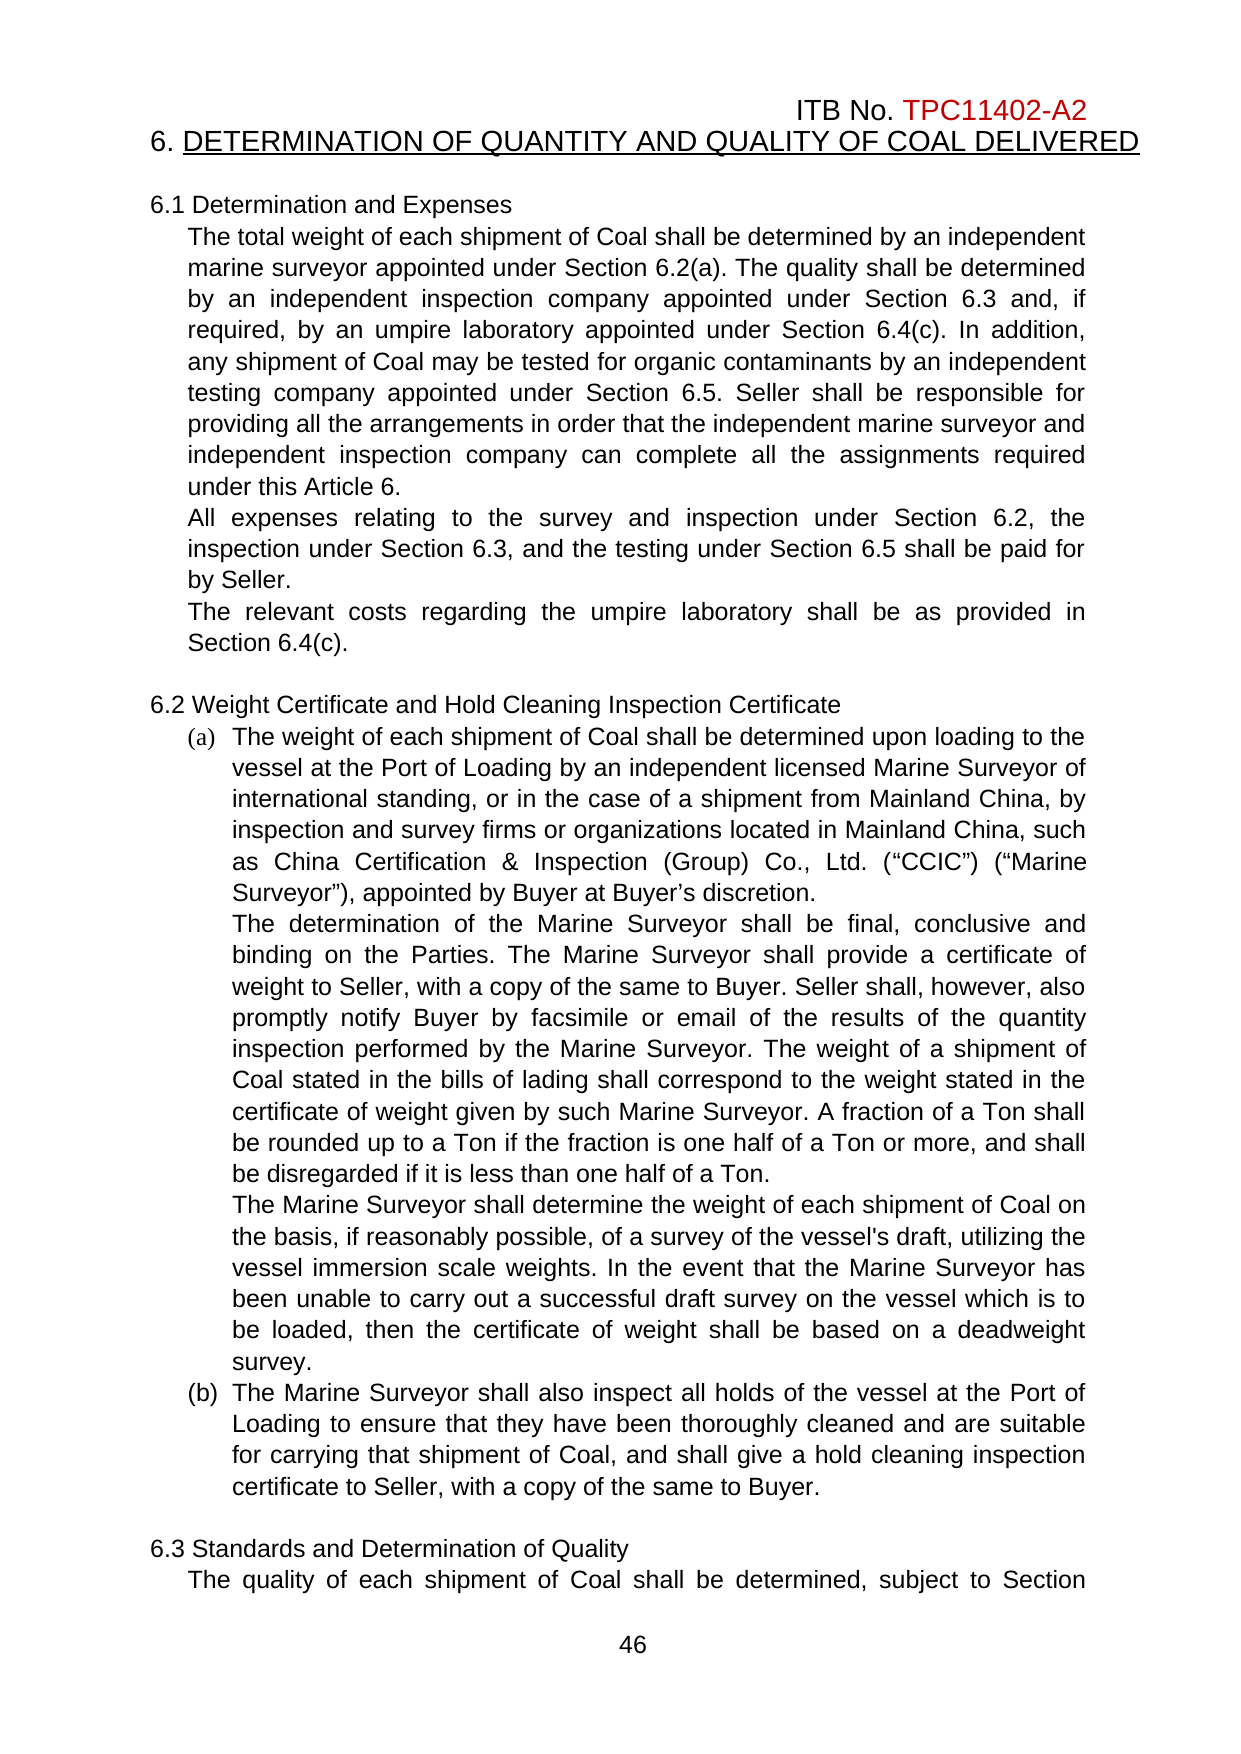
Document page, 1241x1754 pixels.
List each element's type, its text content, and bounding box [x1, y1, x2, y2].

text The total weight of each shipment of Coal shall be determined by an independent marine surveyor appointed under Section 6.2(a). The quality shall be determined by an independent inspection company appointed under Section 6.3 and, if required, by an umpire laboratory appointed under Section 6.4(c). In addition, any shipment of Coal may be tested for organic contaminants by an independent testing company appointed under Section 6.5. Seller shall be responsible for providing all the arrangements in order that the independent marine surveyor and independent inspection company can complete all the assignments required under this Article 6. [187, 220, 1087, 501]
text The determination of the Marine Surveyor shall be final, conclusive and binding on the Parties. The Marine Surveyor shall provide a certificate of weight to Seller, with a copy of the same to Buyer. Seller shall, however, also promptly notify Buyer by facsimile or email of the results of the quantity inspection performed by the Marine Surveyor. The weight of a shipment of Coal stated in the bills of lading shall correspond to the weight stated in the certificate of weight given by such Marine Surveyor. A fraction of a Ton shall be rounded up to a Ton if the fraction is one half of a Ton or more, and shall be disregarded if it is less than one half of a Ton. [232, 907, 1087, 1189]
text 6. DETERMINATION OF QUANTITY AND QUALITY OF COAL DELIVERED [150, 126, 1192, 157]
text 6.1 Determination and Expenses [150, 189, 1192, 220]
text The quality of each shipment of Coal shall be determined, subject to Section [187, 1564, 1087, 1595]
text The Marine Surveyor shall determine the weight of each shipment of Coal on the basis, if reasonably possible, of a survey of the vessel's draft, utilizing the vessel immersion scale weights. In the event that the Marine Surveyor has been unable to carry out a successful draft survey on the vessel which is to be loaded, then the certificate of weight shall be based on a deadweight survey. [232, 1189, 1087, 1376]
text All expenses relating to the survey and inspection under Section 6.2, the inspection under Section 6.3, and the testing under Section 6.5 shall be paid for by Seller. [187, 501, 1087, 595]
text 6.2 Weight Certificate and Hold Cleaning Inspection Certificate [150, 689, 1192, 720]
list The Marine Surveyor shall also inspect all holds of the vessel at the Port of Loading to ensure that they have been thoroughly cleaned and are suitable for carrying that shipment of Coal, and shall give a hold cleaning inspection certificate to Seller, with a copy of the same to Buyer. [187, 1376, 1087, 1501]
text 6.3 Standards and Determination of Quality [150, 1532, 1192, 1564]
text The relevant costs regarding the umpire laboratory shall be as provided in Section 6.4(c). [187, 595, 1087, 657]
list The weight of each shipment of Coal shall be determined upon loading to the vessel at the Port of Loading by an independent licensed Marine Surveyor of international standing, or in the case of a shipment from Mainland China, by inspection and survey firms or organizations located in Mainland China, such as China Certification & Inspection (Group) Co., Ltd. (“CCIC”) (“Marine Surveyor”), appointed by Buyer at Buyer’s discretion. [187, 720, 1087, 907]
